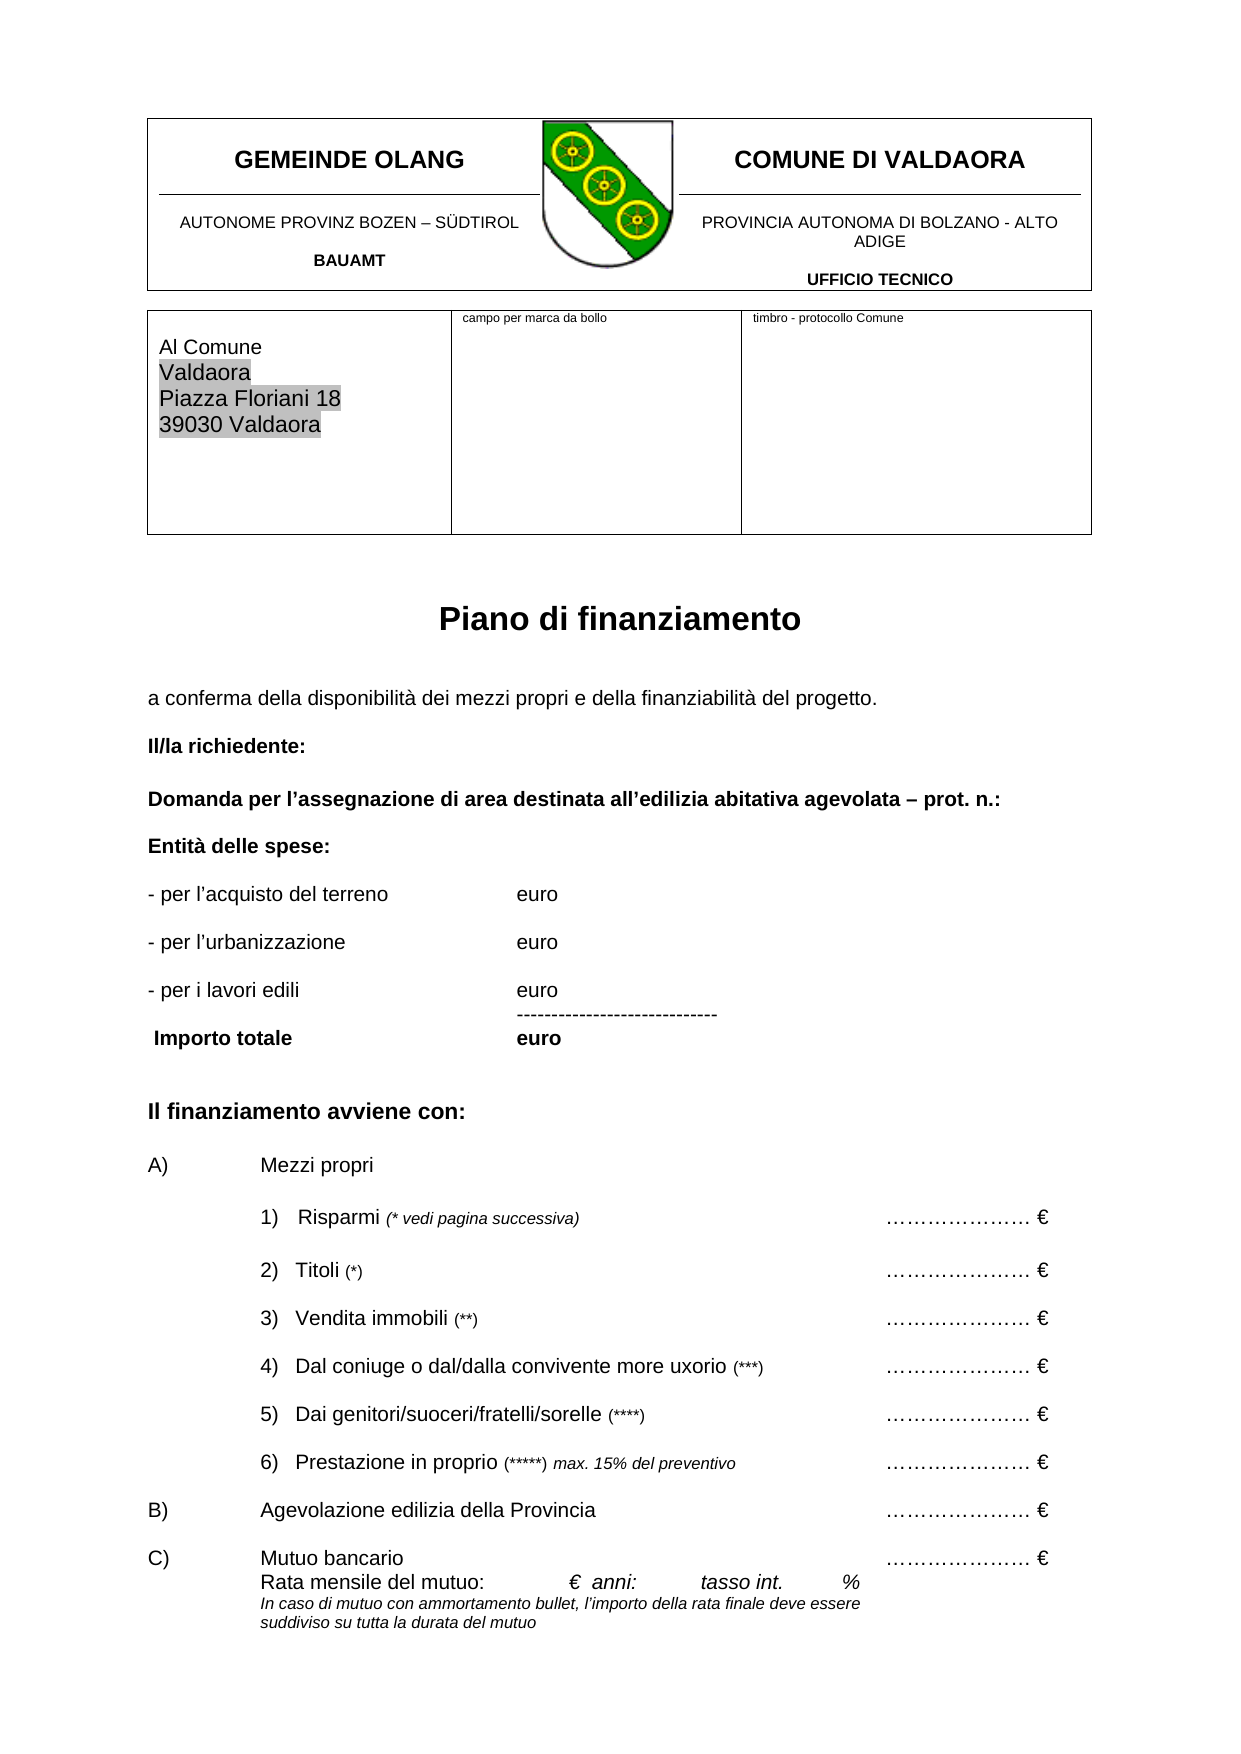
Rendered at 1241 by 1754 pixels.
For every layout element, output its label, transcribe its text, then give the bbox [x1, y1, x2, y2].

text suddiviso su tutta la durata del mutuo [148, 1613, 1092, 1632]
table_header COMUNE DI VALDAORA [679, 119, 1081, 193]
text Piano di finanziamento [148, 599, 1092, 638]
table_cell PROVINCIA AUTONOMA DI BOLZANO - ALTO ADIGE UFFICIO TECNICO [679, 195, 1081, 289]
picture [541, 119, 677, 269]
table_cell timbro - protocollo Comune [742, 311, 1091, 533]
text ----------------------------- [148, 1002, 1092, 1026]
text Rata mensile del mutuo: € anni: tasso int. % [148, 1570, 1092, 1594]
text - per l’urbanizzazione euro [148, 930, 1092, 954]
text 3) Vendita immobili (**) ………………… € [260, 1306, 1092, 1330]
text B) Agevolazione edilizia della Provincia ………………… € [148, 1498, 1092, 1522]
table_cell [742, 291, 1091, 310]
table_cell Al Comune Valdaora Piazza Floriani 18 39030 Valdaora [148, 311, 451, 533]
table_header [679, 119, 1091, 289]
text 5) Dai genitori/suoceri/fratelli/sorelle (****) ………………… € [260, 1402, 1092, 1426]
text A) Mezzi propri [148, 1153, 1092, 1177]
text Domanda per l’assegnazione di area destinata all’edilizia abitativa agevolata – prot. n.: [148, 786, 1092, 810]
text - per l’acquisto del terreno euro [148, 882, 1092, 906]
table_cell campo per marca da bollo [452, 311, 741, 533]
table_cell AUTONOME PROVINZ BOZEN – SÜDTIROL BAUAMT [159, 195, 540, 289]
text Importo totale euro [148, 1026, 1092, 1050]
text a conferma della disponibilità dei mezzi propri e della finanziabilità del progetto. [148, 686, 1092, 710]
text C) Mutuo bancario ………………… € [148, 1546, 1092, 1570]
table_header GEMEINDE OLANG [159, 119, 540, 193]
table_header [540, 119, 679, 289]
text Il/la richiedente: [148, 734, 1092, 758]
list Risparmi (* vedi pagina successiva) ………………… € [260, 1201, 1092, 1258]
text 6) Prestazione in proprio (*****) max. 15% del preventivo ………………… € [260, 1450, 1092, 1474]
table_header [148, 119, 540, 289]
text - per i lavori edili euro [148, 978, 1092, 1002]
text 4) Dal coniuge o dal/dalla convivente more uxorio (***) ………………… € [260, 1354, 1092, 1378]
table_cell [148, 291, 451, 310]
text Il finanziamento avviene con: [148, 1098, 1092, 1124]
text Entità delle spese: [148, 834, 1092, 858]
text In caso di mutuo con ammortamento bullet, l’importo della rata finale deve essere [148, 1594, 1092, 1613]
table_cell [451, 291, 742, 310]
text 2) Titoli (*) ………………… € [260, 1258, 1092, 1282]
